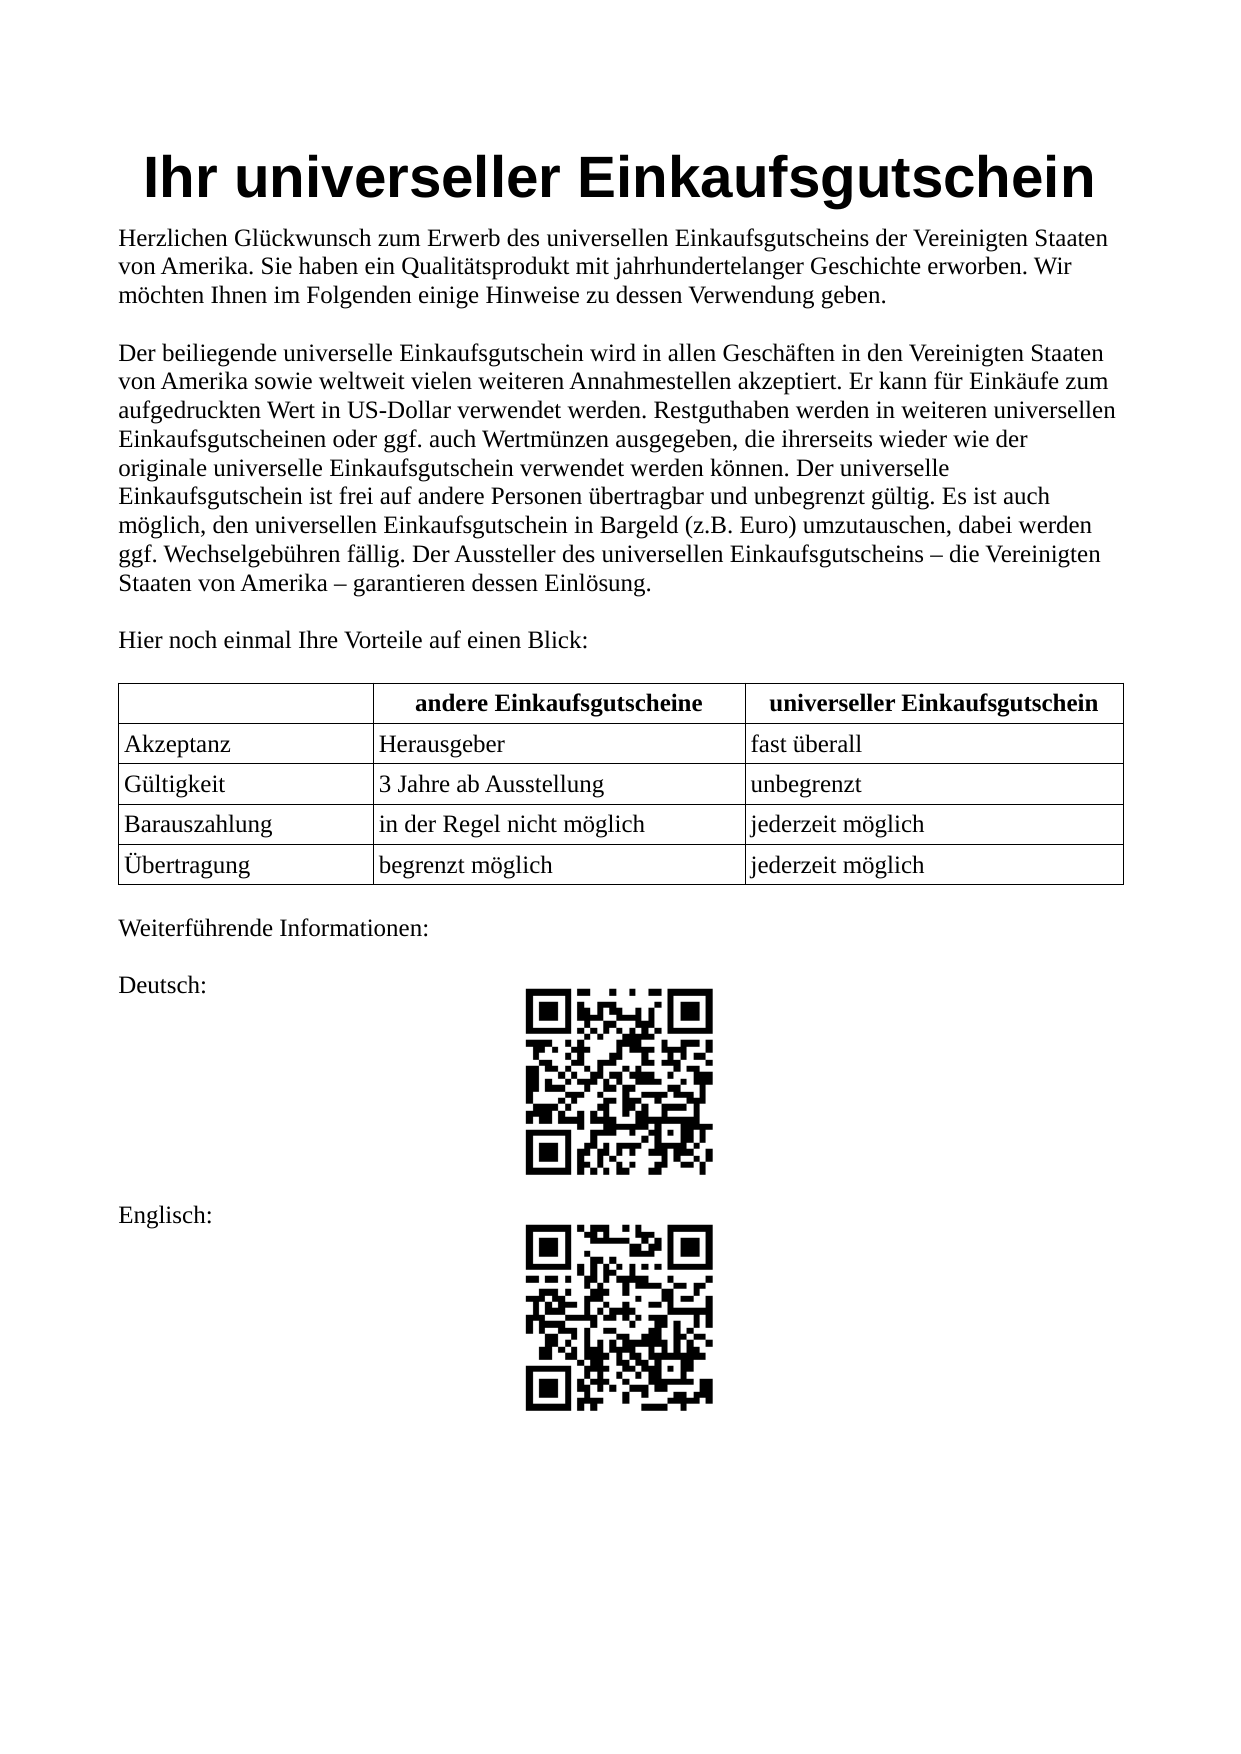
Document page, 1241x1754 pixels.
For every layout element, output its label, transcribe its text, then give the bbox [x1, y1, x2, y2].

table_cell jederzeit möglich [746, 845, 1123, 884]
table_cell jederzeit möglich [746, 805, 1123, 844]
text Der beiliegende universelle Einkaufsgutschein wird in allen Geschäften in den Vereinigten Staaten von Amerika sowie weltweit vielen weiteren Annahmestellen akzeptiert. Er kann für Einkäufe zum aufgedruckten Wert in US-Dollar verwendet werden. Restguthaben werden in weiteren universellen Einkaufsgutscheinen oder ggf. auch Wertmünzen ausgegeben, die ihrerseits wieder wie der originale universelle Einkaufsgutschein verwendet werden können. Der universelle Einkaufsgutschein ist frei auf andere Personen übertragbar und unbegrenzt gültig. Es ist auch möglich, den universellen Einkaufsgutschein in Bargeld (z.B. Euro) umzutauschen, dabei werden ggf. Wechselgebühren fällig. Der Aussteller des universellen Einkaufsgutscheins – die Vereinigten Staaten von Amerika – garantieren dessen Einlösung. [118, 338, 1122, 596]
table_header universeller Einkaufsgutschein [746, 684, 1123, 723]
table_cell in der Regel nicht möglich [374, 805, 745, 844]
table_cell Barauszahlung [119, 805, 373, 844]
text [739, 1201, 1122, 1229]
text Weiterführende Informationen: [118, 913, 1122, 942]
text Herzlichen Glückwunsch zum Erwerb des universellen Einkaufsgutscheins der Vereinigten Staaten von Amerika. Sie haben ein Qualitätsprodukt mit jahrhundertelanger Geschichte erworben. Wir möchten Ihnen im Folgenden einige Hinweise zu dessen Verwendung geben. [118, 223, 1122, 309]
table_header [119, 684, 373, 723]
table_cell begrenzt möglich [374, 845, 745, 884]
table_cell Übertragung [119, 845, 373, 884]
title Ihr universeller Einkaufsgutschein [118, 143, 1122, 210]
picture [502, 964, 739, 1437]
table_cell Gültigkeit [119, 764, 373, 804]
table_cell 3 Jahre ab Ausstellung [374, 764, 745, 804]
text Englisch: [118, 1201, 502, 1229]
table_header andere Einkaufsgutscheine [374, 684, 745, 723]
text Hier noch einmal Ihre Vorteile auf einen Blick: [118, 625, 1122, 654]
text Deutsch: [118, 971, 502, 999]
table_cell fast überall [746, 724, 1123, 763]
table_cell unbegrenzt [746, 764, 1123, 804]
table_cell Akzeptanz [119, 724, 373, 763]
table_cell Herausgeber [374, 724, 745, 763]
text [739, 971, 1122, 999]
